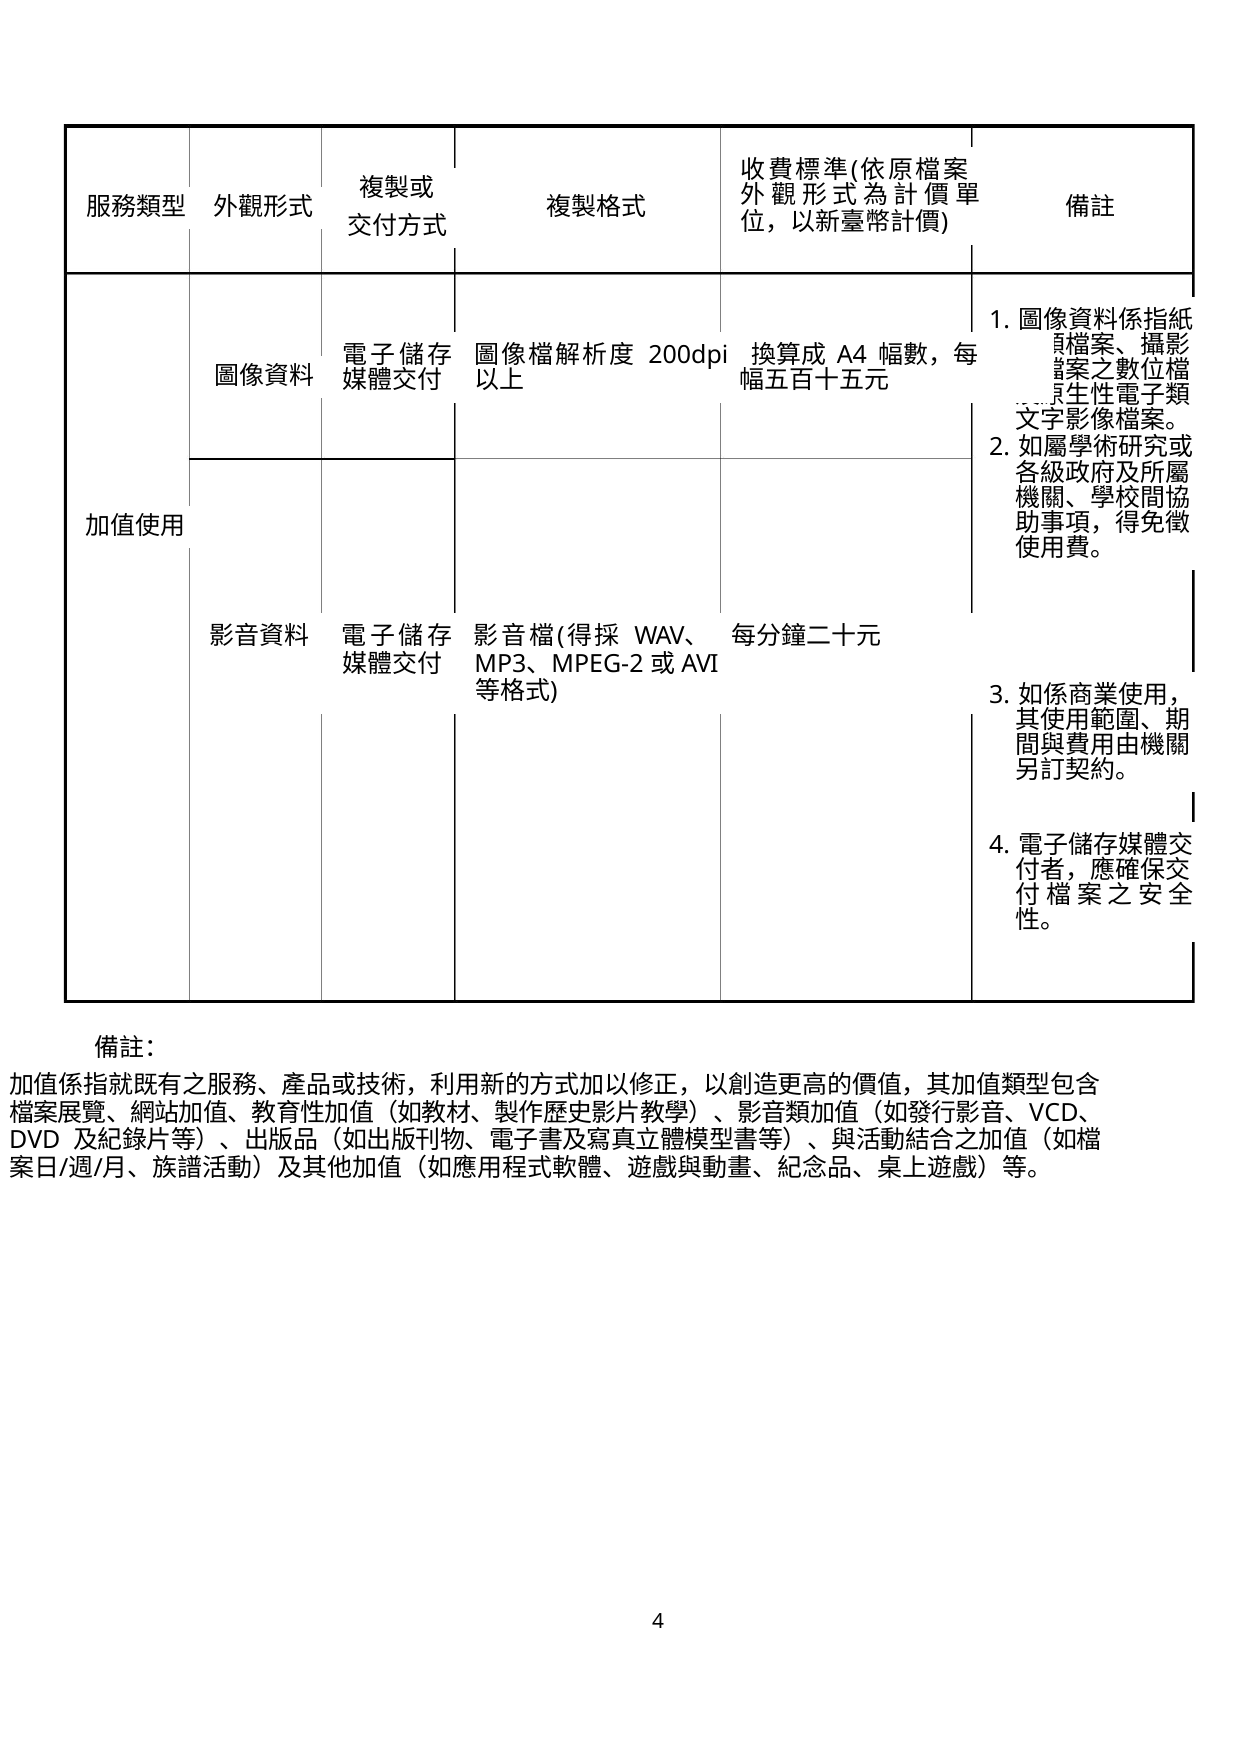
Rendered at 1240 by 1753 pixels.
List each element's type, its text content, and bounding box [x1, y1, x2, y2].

text 備註： [94, 1036, 189, 1061]
text 媒體交付 MP3、MPEG-2 或 AVI [342, 650, 975, 678]
text 及原生性電子類 [1016, 384, 1210, 409]
text 備註 [1065, 196, 1135, 221]
text 收費標準(依原檔案 [741, 156, 989, 184]
text 服務類型 外觀形式 [86, 196, 334, 221]
text 電子儲存 圖像檔解析度 200dpi 換算成 A4 幅數，每 [342, 341, 1045, 369]
text 檔案展覽、網站加值、教育性加值（如教材、製作歷史影片教學）、影音類加值（如發行影音、VCD、 [9, 1099, 1231, 1127]
text 付者，應確保交 [1016, 859, 1210, 884]
picture [63, 124, 1195, 1003]
text 助事項，得免徵 [1016, 511, 1210, 536]
text 使用費。 [1016, 536, 1210, 561]
text 類檔案之數位檔 [1054, 359, 1210, 384]
text DVD 及紀錄片等）、出版品（如出版刊物、電子書及寫真立體模型書等）、與活動結合之加值（如檔 [9, 1127, 1231, 1154]
text 其使用範圍、期 [1016, 709, 1210, 734]
text 另訂契約。 [1016, 759, 1210, 784]
text 機關、學校間協 [1016, 486, 1210, 511]
text 等格式) [475, 678, 975, 705]
text 4. 電子儲存媒體交 [989, 831, 1210, 859]
text 4 [652, 1610, 676, 1633]
text 質類檔案、攝影 [1054, 334, 1210, 359]
text 外 觀 形 式 為 計 價 單 [741, 184, 989, 209]
text 複製格式 [546, 196, 666, 221]
text 複製或 [359, 177, 454, 202]
text 位，以新臺幣計價) [741, 209, 989, 236]
text 影音資料 電子儲存 影音檔(得採 WAV、 每分鐘二十元 [209, 622, 975, 650]
text 1. 圖像資料係指紙 [989, 306, 1210, 334]
text 付 檔 案 之 安 全 [1016, 884, 1210, 909]
text 案日/週/月、族譜活動）及其他加值（如應用程式軟體、遊戲與動畫、紀念品、桌上遊戲）等。 [9, 1154, 1231, 1182]
text 2. 如屬學術研究或 [989, 434, 1210, 461]
text 交付方式 [347, 214, 467, 239]
text 圖像資料 [214, 364, 333, 389]
text 加值係指就既有之服務、產品或技術，利用新的方式加以修正，以創造更高的價值，其加值類型包含 [9, 1074, 1231, 1099]
text 加值使用 [86, 514, 205, 539]
text 間與費用由機關 [1016, 734, 1210, 759]
text 各級政府及所屬 [1016, 461, 1210, 486]
text 文字影像檔案。 [1016, 409, 1210, 434]
text 性。 [1016, 909, 1210, 934]
text 3. 如係商業使用， [989, 681, 1210, 709]
text 媒體交付 以上 幅五百十五元 [342, 369, 1045, 394]
